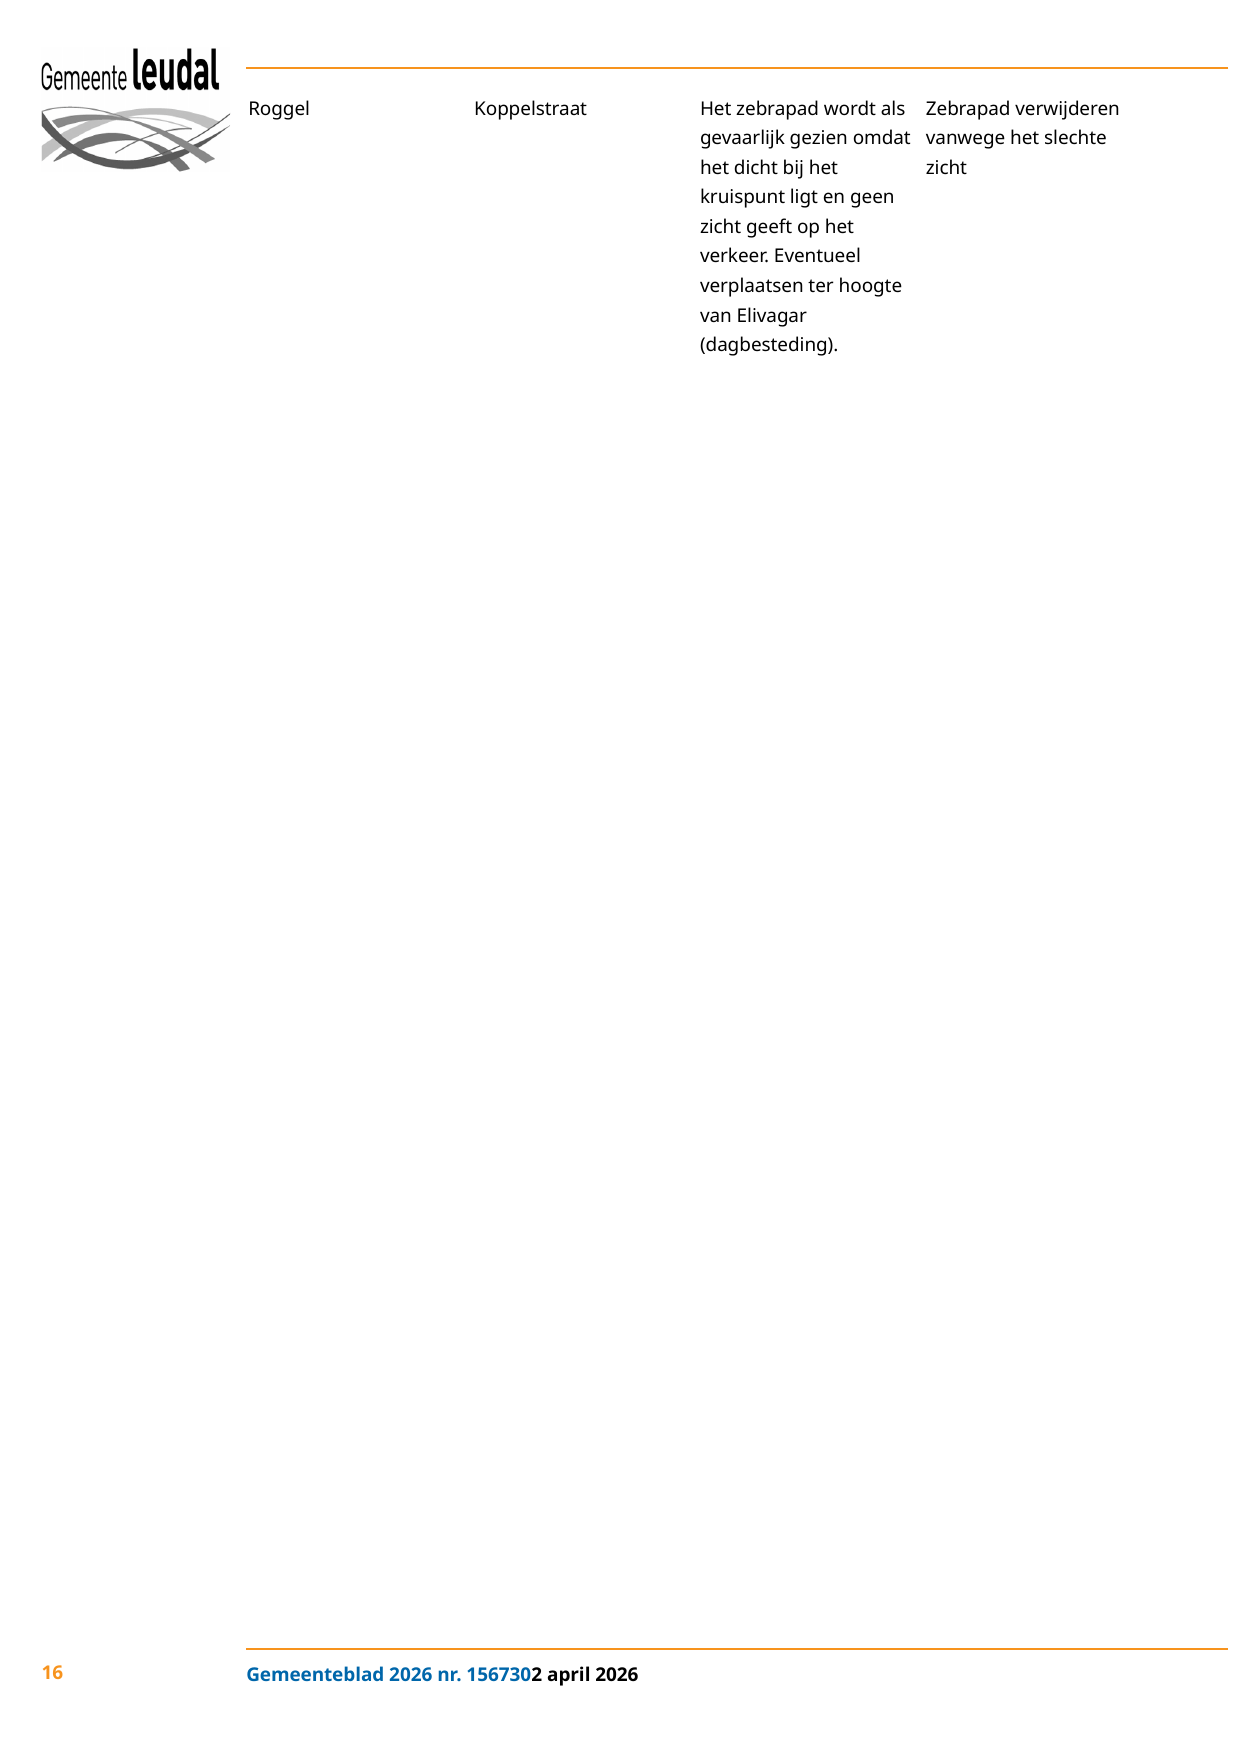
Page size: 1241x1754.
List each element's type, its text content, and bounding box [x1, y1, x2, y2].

table_cell Zebrapad verwijderen vanwege het slechte zicht [926, 95, 1152, 357]
table_cell Koppelstraat [474, 95, 700, 357]
table_cell Het zebrapad wordt als gevaarlijk gezien omdat het dicht bij het kruispunt ligt en geen zicht geeft op het verkeer. Eventueel verplaatsen ter hoogte van Elivagar (dagbesteding). [700, 95, 926, 357]
picture [41, 47, 231, 172]
table_cell Roggel [248, 95, 474, 357]
